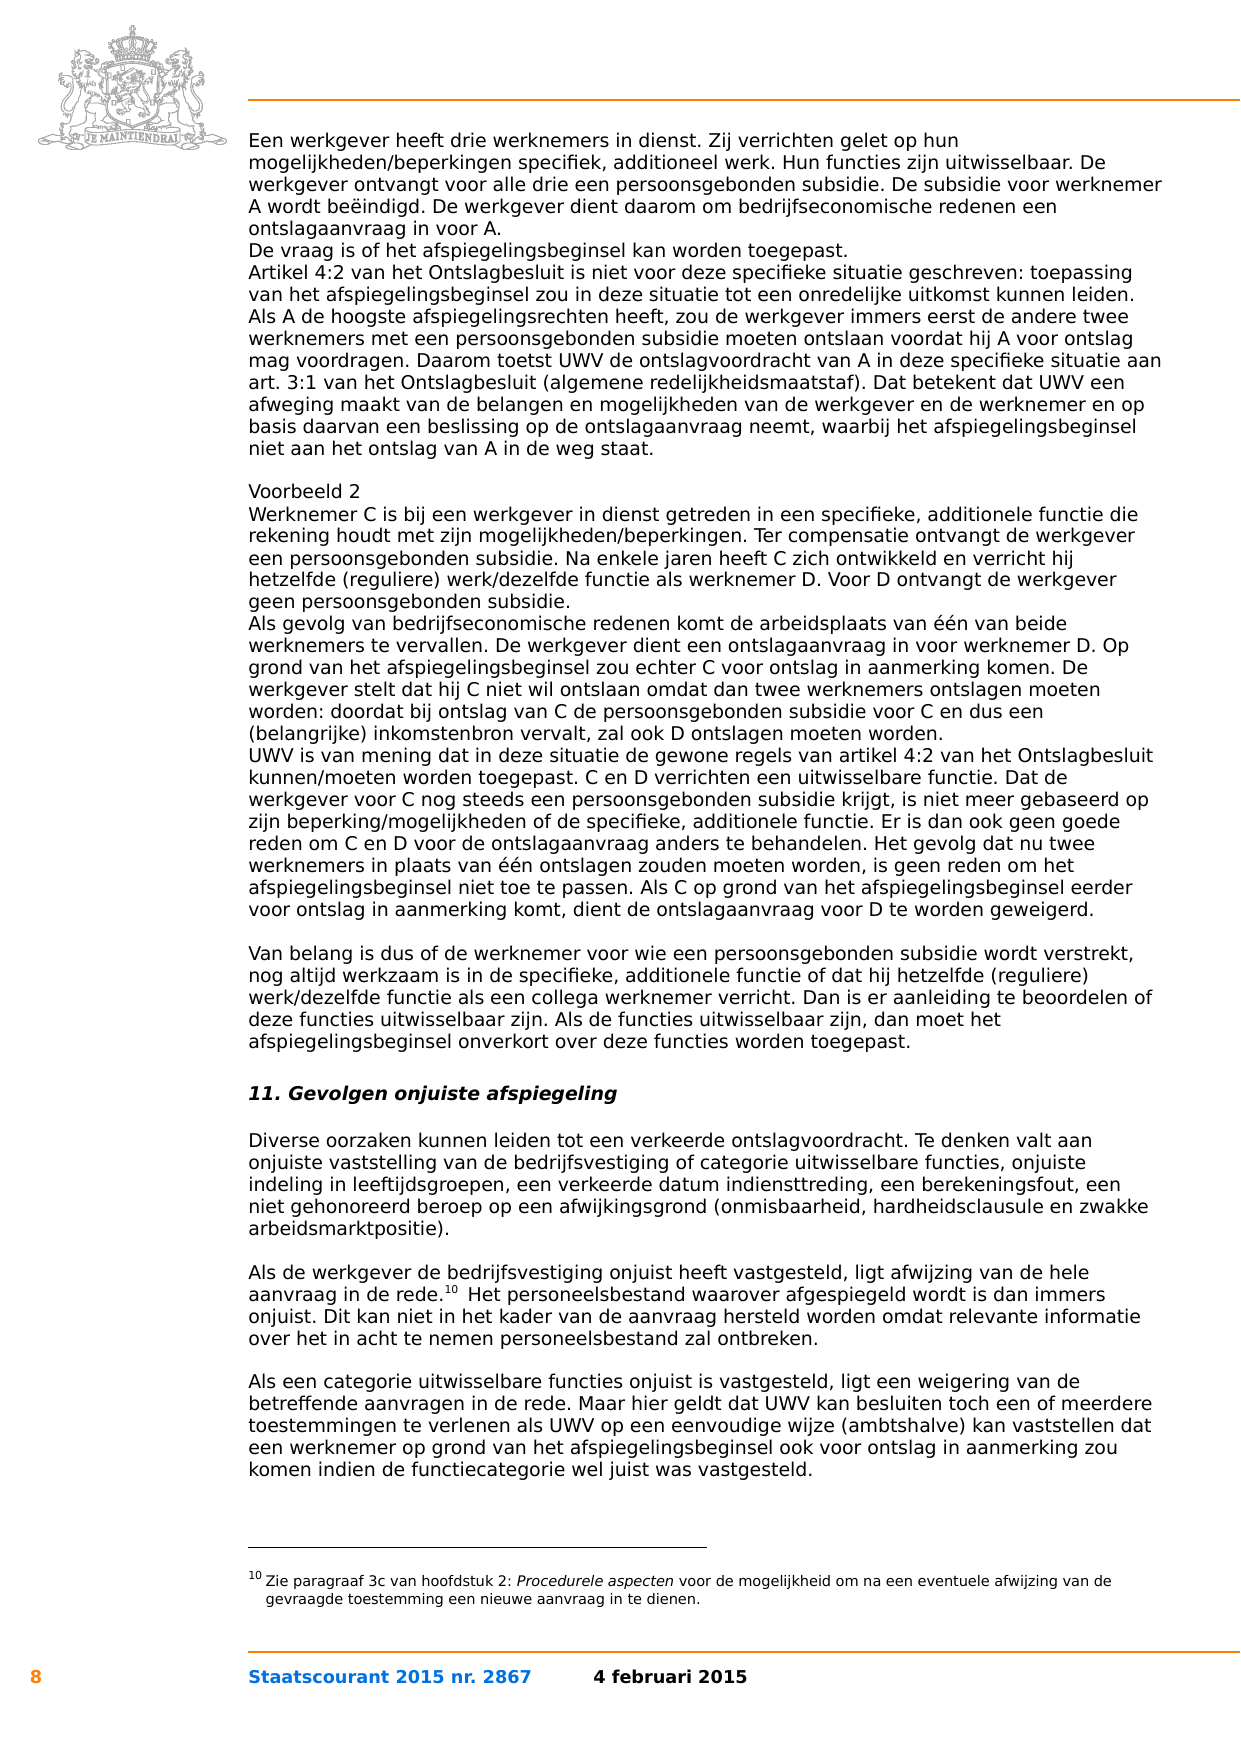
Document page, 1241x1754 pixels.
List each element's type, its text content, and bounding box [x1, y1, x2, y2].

text Een werkgever heeft drie werknemers in dienst. Zij verrichten gelet op hun mogelijkheden/beperkingen specifiek, additioneel werk. Hun functies zijn uitwisselbaar. De werkgever ontvangt voor alle drie een persoonsgebonden subsidie. De subsidie voor werknemer A wordt beëindigd. De werkgever dient daarom om bedrijfseconomische redenen een ontslagaanvraag in voor A. [248, 130, 1163, 240]
text Werknemer C is bij een werkgever in dienst getreden in een specifieke, additionele functie die rekening houdt met zijn mogelijkheden/beperkingen. Ter compensatie ontvangt de werkgever een persoonsgebonden subsidie. Na enkele jaren heeft C zich ontwikkeld en verricht hij hetzelfde (reguliere) werk/dezelfde functie als werknemer D. Voor D ontvangt de werkgever geen persoonsgebonden subsidie. [248, 503, 1163, 613]
text Als de werkgever de bedrijfsvestiging onjuist heeft vastgesteld, ligt afwijzing van de hele aanvraag in de rede. Het personeelsbestand waarover afgespiegeld wordt is dan immers onjuist. Dit kan niet in het kader van de aanvraag hersteld worden omdat relevante informatie over het in acht te nemen personeelsbestand zal ontbreken. [248, 1262, 1163, 1349]
text Als een categorie uitwisselbare functies onjuist is vastgesteld, ligt een weigering van de betreffende aanvragen in de rede. Maar hier geldt dat UWV kan besluiten toch een of meerdere toestemmingen te verlenen als UWV op een eenvoudige wijze (ambtshalve) kan vaststellen dat een werknemer op grond van het afspiegelingsbeginsel ook voor ontslag in aanmerking zou komen indien de functiecategorie wel juist was vastgesteld. [248, 1371, 1163, 1481]
text Voorbeeld 2 [248, 481, 1163, 503]
text Als gevolg van bedrijfseconomische redenen komt de arbeidsplaats van één van beide werknemers te vervallen. De werkgever dient een ontslagaanvraag in voor werknemer D. Op grond van het afspiegelingsbeginsel zou echter C voor ontslag in aanmerking komen. De werkgever stelt dat hij C niet wil ontslaan omdat dan twee werknemers ontslagen moeten worden: doordat bij ontslag van C de persoonsgebonden subsidie voor C en dus een (belangrijke) inkomstenbron vervalt, zal ook D ontslagen moeten worden. [248, 613, 1163, 745]
picture [38, 25, 227, 150]
text Diverse oorzaken kunnen leiden tot een verkeerde ontslagvoordracht. Te denken valt aan onjuiste vaststelling van de bedrijfsvestiging of categorie uitwisselbare functies, onjuiste indeling in leeftijdsgroepen, een verkeerde datum indiensttreding, een berekeningsfout, een niet gehonoreerd beroep op een afwijkingsgrond (onmisbaarheid, hardheidsclausule en zwakke arbeidsmarktpositie). [248, 1130, 1163, 1240]
text De vraag is of het afspiegelingsbeginsel kan worden toegepast. [248, 240, 1163, 262]
subtitle 11. Gevolgen onjuiste afspiegeling [248, 1083, 1163, 1105]
text Van belang is dus of de werknemer voor wie een persoonsgebonden subsidie wordt verstrekt, nog altijd werkzaam is in de specifieke, additionele functie of dat hij hetzelfde (reguliere) werk/dezelfde functie als een collega werknemer verricht. Dan is er aanleiding te beoordelen of deze functies uitwisselbaar zijn. Als de functies uitwisselbaar zijn, dan moet het afspiegelingsbeginsel onverkort over deze functies worden toegepast. [248, 943, 1163, 1053]
text Zie paragraaf 3c van hoofdstuk 2: Procedurele aspecten voor de mogelijkheid om na een eventuele afwijzing van de gevraagde toestemming een nieuwe aanvraag in te dienen. [248, 1569, 1163, 1608]
text Artikel 4:2 van het Ontslagbesluit is niet voor deze specifieke situatie geschreven: toepassing van het afspiegelingsbeginsel zou in deze situatie tot een onredelijke uitkomst kunnen leiden. [248, 262, 1163, 306]
text Als A de hoogste afspiegelingsrechten heeft, zou de werkgever immers eerst de andere twee werknemers met een persoonsgebonden subsidie moeten ontslaan voordat hij A voor ontslag mag voordragen. Daarom toetst UWV de ontslagvoordracht van A in deze specifieke situatie aan art. 3:1 van het Ontslagbesluit (algemene redelijkheidsmaatstaf). Dat betekent dat UWV een afweging maakt van de belangen en mogelijkheden van de werkgever en de werknemer en op basis daarvan een beslissing op de ontslagaanvraag neemt, waarbij het afspiegelingsbeginsel niet aan het ontslag van A in de weg staat. [248, 306, 1163, 459]
text UWV is van mening dat in deze situatie de gewone regels van artikel 4:2 van het Ontslagbesluit kunnen/moeten worden toegepast. C en D verrichten een uitwisselbare functie. Dat de werkgever voor C nog steeds een persoonsgebonden subsidie krijgt, is niet meer gebaseerd op zijn beperking/mogelijkheden of de specifieke, additionele functie. Er is dan ook geen goede reden om C en D voor de ontslagaanvraag anders te behandelen. Het gevolg dat nu twee werknemers in plaats van één ontslagen zouden moeten worden, is geen reden om het afspiegelingsbeginsel niet toe te passen. Als C op grond van het afspiegelingsbeginsel eerder voor ontslag in aanmerking komt, dient de ontslagaanvraag voor D te worden geweigerd. [248, 745, 1163, 921]
